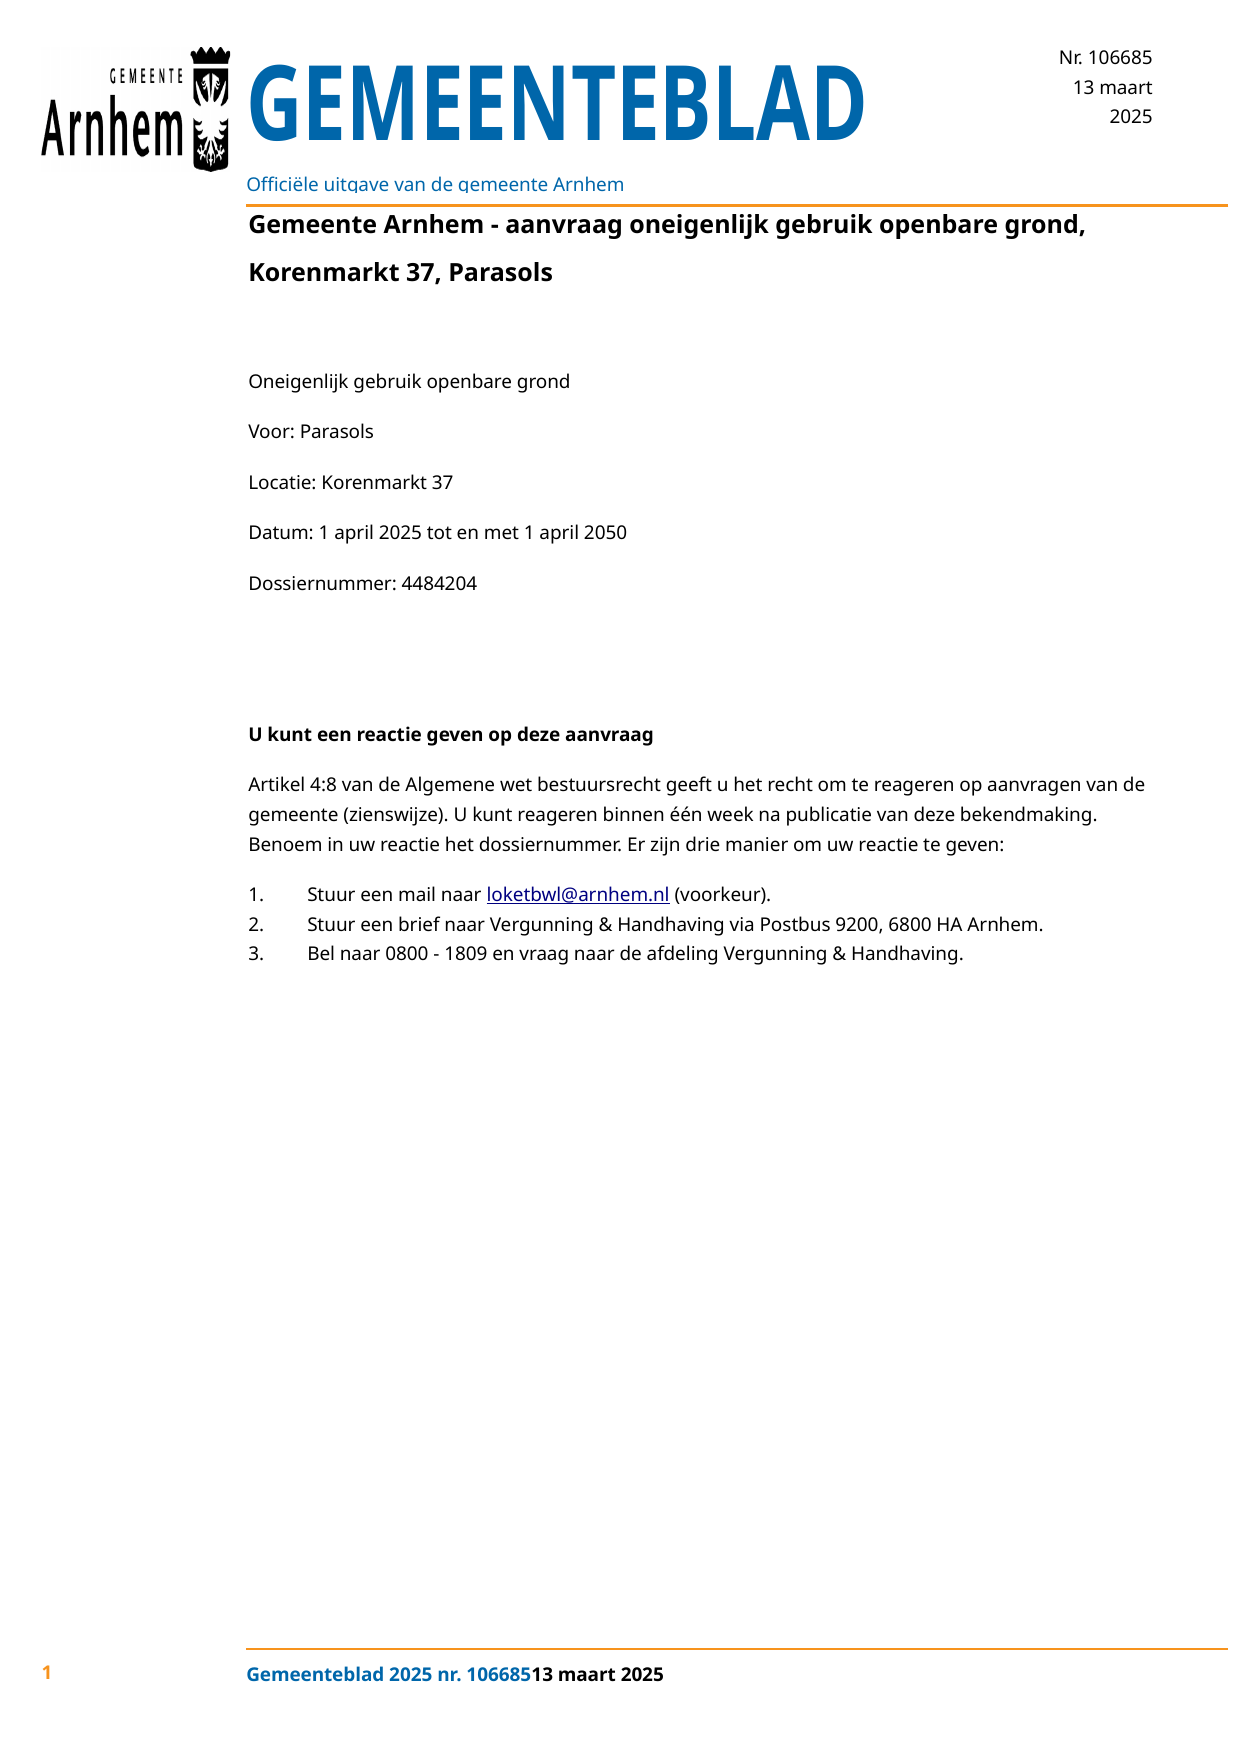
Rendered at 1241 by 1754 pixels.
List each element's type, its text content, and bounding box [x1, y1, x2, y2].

text Dossiernummer: 4484204 [248, 570, 1152, 596]
text U kunt een reactie geven op deze aanvraag [248, 721, 1152, 747]
text Voor: Parasols [248, 419, 1152, 444]
text Datum: 1 april 2025 tot en met 1 april 2050 [248, 519, 1152, 545]
text Oneigenlijk gebruik openbare grond [248, 368, 1152, 394]
text Gemeente Arnhem - aanvraag oneigenlijk gebruik openbare grond, Korenmarkt 37, Parasols [248, 207, 1152, 288]
list Stuur een brief naar Vergunning & Handhaving via Postbus 9200, 6800 HA Arnhem. [248, 911, 1152, 937]
list Bel naar 0800 - 1809 en vraag naar de afdeling Vergunning & Handhaving. [248, 940, 1152, 966]
list Stuur een mail naar loketbwl@arnhem.nl (voorkeur). [248, 881, 1152, 907]
text Locatie: Korenmarkt 37 [248, 469, 1152, 495]
text Artikel 4:8 van de Algemene wet bestuursrecht geeft u het recht om te reageren op aanvragen van de gemeente (zienswijze). U kunt reageren binnen één week na publicatie van deze bekendmaking. Benoem in uw reactie het dossiernummer. Er zijn drie manier om uw reactie te geven: [248, 772, 1152, 857]
picture [41, 47, 231, 172]
